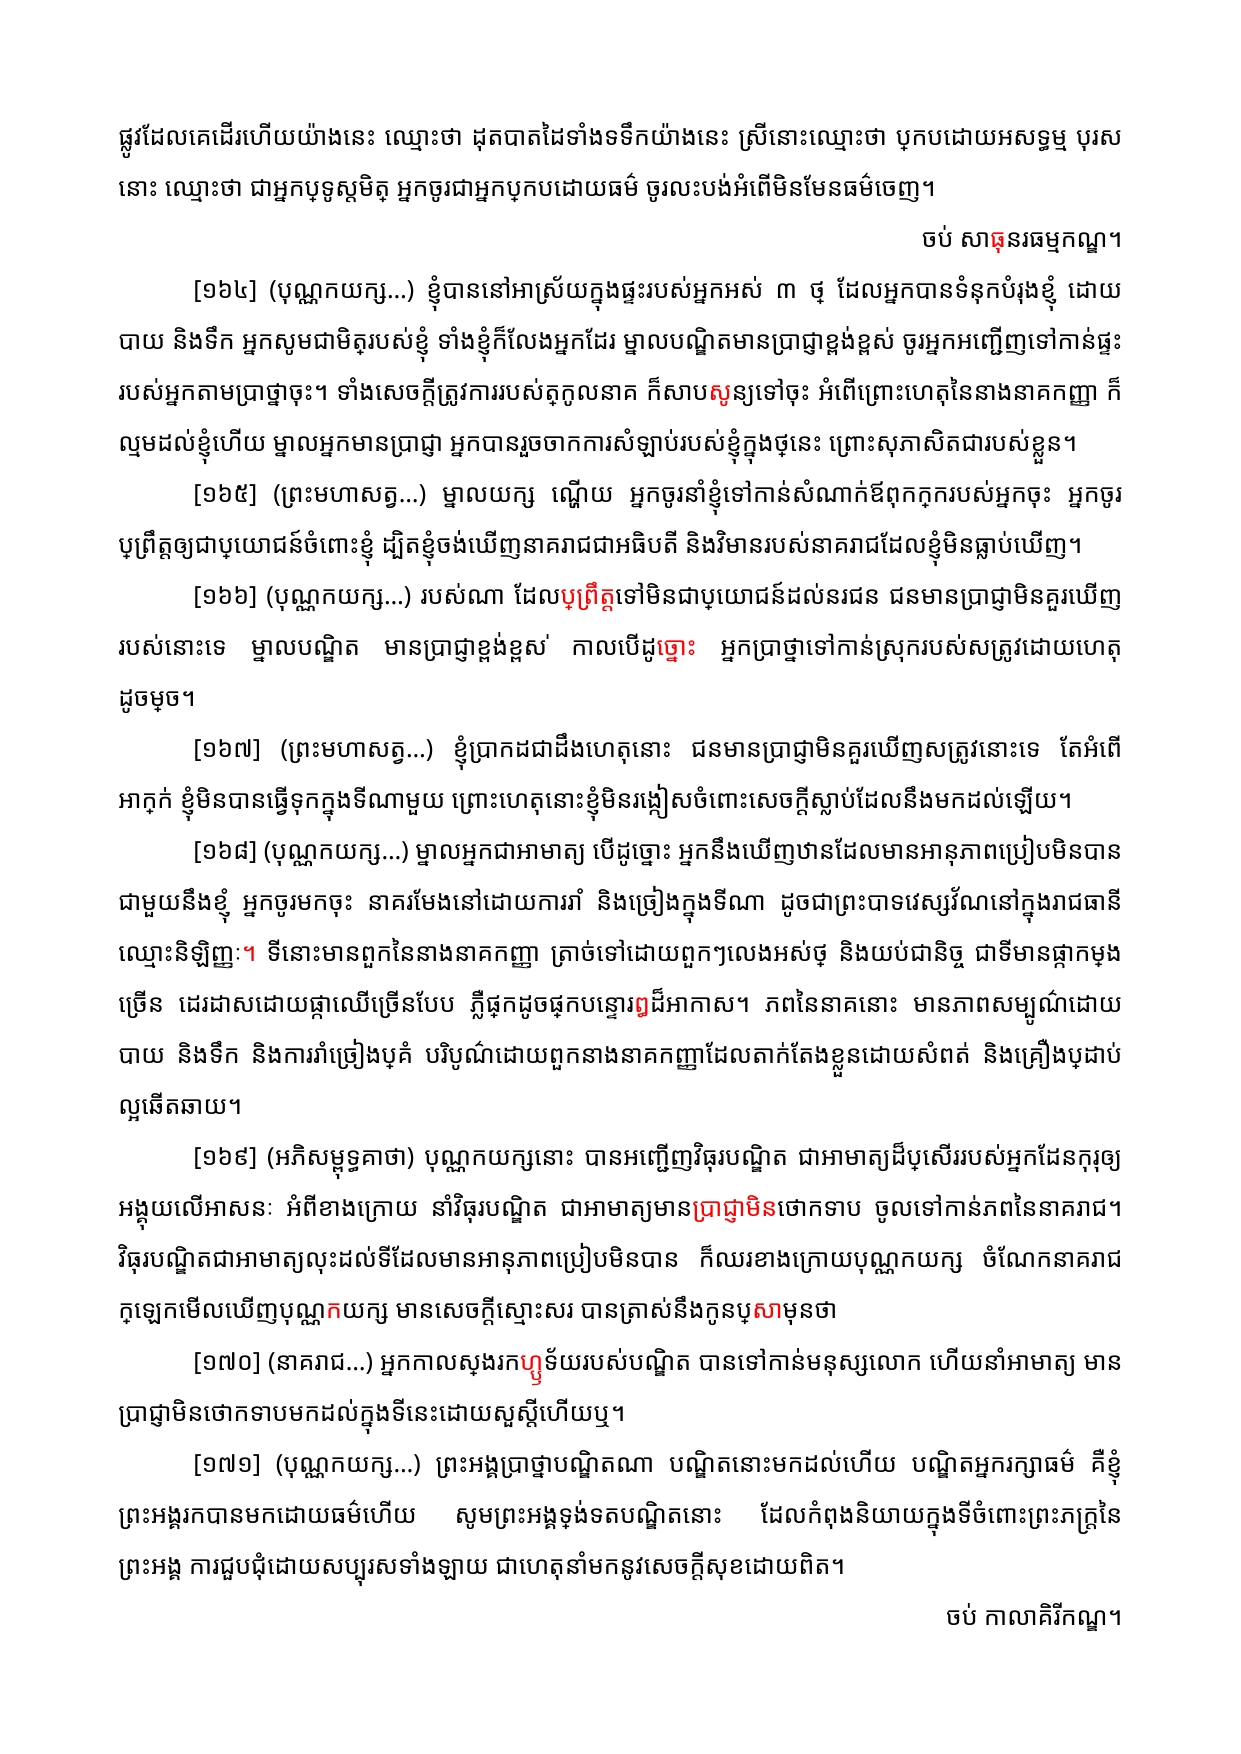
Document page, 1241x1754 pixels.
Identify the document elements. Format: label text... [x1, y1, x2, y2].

text [១៦៤] (បុណ្ណកយក្ស…) ខ្ញុំបាននៅអាស្រ័យក្នុងផ្ទះរបស់អ្នកអស់ ៣ ថ្ងៃ ដែល​អ្នកបាន​ទំនុកបំរុងខ្ញុំ ដោយបាយ និងទឹក អ្នកសូម​ជាមិត្រ​របស់ខ្ញុំ ទាំងខ្ញុំក៏លែង​អ្នកដែរ ម្នាលបណ្ឌិត​មានប្រាជ្ញា​ខ្ពង់ខ្ពស់ ចូរអ្នក​អញ្ជើញ​ទៅកាន់ផ្ទះ​របស់អ្នក​តាមប្រាថ្នាចុះ។ ទាំងសេចក្តី​ត្រូវការ​របស់​ត្រកូលនាគ ក៏សាបសូន្យ​ទៅចុះ អំពើ​ព្រោះហេតុ​នៃ​នាង​នាគកញ្ញា​ ក៏ល្មមដល់​ខ្ញុំហើយ ម្នាលអ្នក​មានប្រាជ្ញា អ្នកបាន​រួចចាក​ការសំឡាប់​របស់ខ្ញុំ​ក្នុងថ្ងៃនេះ​ ព្រោះសុភាសិត​ជារបស់ខ្លួន។ [118, 271, 1122, 458]
text [១៦៩] (អភិសម្ពុទ្ធគាថា) បុណ្ណកយក្សនោះ បានអញ្ជើញ​វិធុរបណ្ឌិត ជាអាមាត្យ​ដ៏ប្រសើរ​របស់អ្នក​ដែនកុរុ​ឲ្យអង្គុយ​លើអាសនៈ អំពីខាង​ក្រោយ នាំ​វិធុរបណ្ឌិត ជា​អាមាត្យ​មានប្រាជ្ញា​មិនថោកទាប ចូលទៅ​កាន់ភព​នៃនាគរាជ។ វិធុរបណ្ឌិត​ជា​អាមាត្យ​លុះដល់ទី​ដែលមាន​អានុភាព​ប្រៀបមិនបាន ក៏ឈរ​ខាងក្រោយ​បុណ្ណកយក្ស ចំណែក​នាគរាជ​ក្រឡេក​មើលឃើញ​បុណ្ណកយក្ស មានសេចក្តី​ស្មោះសរ បានត្រាស់​នឹងកូន​ប្រសា​មុនថា [118, 1139, 1122, 1326]
text [១៦៣] (វិធុរបណ្ឌិត…) បុគ្គលណា អញ្ជើញមនុស្សដែលមិនធ្លាប់​នៅជា​មួយគ្នា ឬមិន​ធ្លាប់​ឃើញគ្នា សូម្បី​ដោយ​អាសនៈ បុរសត្រូវ​ធ្វើប្រយោជន៍​តបស្នង ដល់​បុគ្គល​នោះឯង បណ្ឌិត​ទាំងឡាយ​ពោលថា អ្នកនោះ​ឯងជាអ្នក​ដើរតាមផ្លូវ​ដែល​គេដើរហើយ។ បុរស​ស្នាក់នៅ​ក្នុងផ្ទះ​របស់​បុគ្គលណា សូម្បីមួយ​យប់ បាន​បាយ និងទឹក​ក្នុងសំណាក់​បុគ្គល​ណា មិនត្រូវ​គិតអំពើ​អាក្រក់​ដល់បុគ្គលនោះ​សូម្បី​ដោយចិត្ត បុគ្គល​អ្នក​ប្រទូស្តមិត្រ ឈ្មោះថា​ដុតបាតដៃ​ទាំងទទឹក។ បុគ្គល​អង្គុយ ឬដេកក្នុង​ម្លប់ឈើណា មិនត្រូវ​កាច់មែក​ឈើនោះ ព្រោះថា បុគ្គល​ប្រទូស្ត​មិត្រ ជាបុគ្គល​អាក្រក់។​ បុរសណា​ឲ្យផែនដីនេះ ដែល​ពេញដោយទ្រព្យ​ដល់ស្រី​ដែលខ្លួន​សន្មតថា (ល្អ) ស្រីនោះ​បានឱកាស (ក្បត់ចិត្ត) គប្បី​មើលងាយ​បុរសនោះ​វិញ បុគ្គលមិនត្រូវ​លុះអំណាច​ស្រី ដែល​ប្រកប​ដោយ​អសទ្ធម្ម​នោះទេ។ បុគ្គល​ឈ្មោះថា​ ដើរទៅ​កាន់​ផ្លូវដែលគេដើរ​ហើយ​យ៉ាងនេះ​ ឈ្មោះថា ដុតបាតដៃ​ទាំងទទឹក​យ៉ាងនេះ ស្រីនោះ​ឈ្មោះថា​ ប្រកប​ដោយ​អសទ្ធម្ម បុរសនោះ ឈ្មោះថា ជាអ្នក​ប្រទូស្តមិត្រ អ្នកចូរ​ជាអ្នក​ប្រកប​ដោយធម៌ ចូរលះបង់​អំពើ​មិនមែនធម៌​ចេញ។ [118, 118, 1122, 203]
text [១៦៥] (ព្រះមហាសត្វ…) ម្នាលយក្ស ណ្ហើយ អ្នកចូរនាំខ្ញុំ​ទៅកាន់​សំណាក់ឪពុក​ក្មេករបស់​អ្នកចុះ អ្នកចូរ​ប្រព្រឹត្ត​ឲ្យជា​ប្រយោជន៍​ចំពោះខ្ញុំ ដ្បិតខ្ញុំ​ចង់ឃើញ​នាគរាជ​ជា​អធិបតី និងវិមាន​របស់នាគរាជ​ដែលខ្ញុំ​មិនធ្លាប់​ឃើញ។ [118, 475, 1122, 561]
text [១៦៧] (ព្រះមហាសត្វ…) ខ្ញុំប្រាកដជាដឹងហេតុនោះ ជនមានប្រាជ្ញា​មិនគួរ​ឃើញ​សត្រូវ​នោះទេ តែអំពើ​អាក្រក់ ខ្ញុំមិនបាន​ធ្វើទុកក្នុង​ទីណា​មួយ ព្រោះ​ហេតុនោះ​ខ្ញុំមិន​រង្កៀស​ចំពោះ​សេចក្តីស្លាប់​ដែលនឹង​មកដល់​ឡើយ។ [118, 731, 1122, 816]
text ចប់ កាលាគិរីកណ្ឌ។ [118, 1598, 1122, 1632]
text [១៦៦] (បុណ្ណកយក្ស…) របស់ណា ដែលប្រព្រឹត្តទៅមិនជា​ប្រយោជន៍​ដល់នរជន ជនមាន​ប្រាជ្ញា​មិនគួរ​ឃើញរបស់​នោះទេ ម្នាល​បណ្ឌិត មានប្រាជ្ញា​ខ្ពង់ខ្ពស់ កាលបើ​ដូច្នោះ អ្នកប្រាថ្នា​ទៅកាន់​ស្រុករបស់​សត្រូវ​ដោយ​ហេតុ​ដូចម្តេច។ [118, 577, 1122, 714]
text [១៧១] (បុណ្ណកយក្ស…) ព្រះអង្គប្រាថ្នាបណ្ឌិតណា បណ្ឌិតនោះ​មកដល់ហើយ បណ្ឌិត​អ្នករក្សា​ធម៌ គឺខ្ញុំ​ព្រះអង្គរក​បានមក​ដោយធម៌​ហើយ សូមព្រះអង្គ​ទ្រង់​ទត​បណ្ឌិត​នោះ ដែលកំពុង​និយាយ​ក្នុងទី​ចំពោះ​ព្រះភក្រ្ត​នៃព្រះអង្គ ការជួបជុំ​ដោយ​សប្បុរស​ទាំងឡាយ ជាហេតុ​នាំមកនូវ​សេចក្តីសុខ​ដោយពិត។ [118, 1445, 1122, 1581]
text [១៦៨] (បុណ្ណកយក្ស…) ម្នាលអ្នកជាអាមាត្យ បើដូច្នោះ អ្នកនឹង​ឃើញឋានដែល​​មាន​អានុភាព​ប្រៀប​មិនបាន ជាមួយនឹងខ្ញុំ អ្នកចូរ​មកចុះ នាគរមែង​នៅដោយ​ការរាំ និងច្រៀង​ក្នុងទីណា ដូចជា​ព្រះបាទ​វេស្សវ័ណ​នៅក្នុង​រាជធានី ឈ្មោះ​និឡិញ្ញៈ។ ទីនោះ​មានពួក​នៃនាង​នាគកញ្ញា ត្រាច់ទៅ​ដោយពួក​ៗលេង​អស់ថ្ងៃ និងយប់​ជានិច្ច ជាទី​មានផ្កា​កម្រងច្រើន ដេរដាស​ដោយផ្កាឈើ​ច្រើនបែប ភ្លឺផ្លេកដូច​ផ្លេកបន្ទោរ​ឰដ៏អាកាស។ ភពនៃ​នាគនោះ មានភាព​សម្បូណ៌​ដោយបាយ និង​ទឹក និង​ការរាំ​ច្រៀងប្រគំ​ បរិបូណ៌​ដោយពួក​នាងនាគកញ្ញា​ដែលតាក់តែង​ខ្លួនដោយ​សំពត់ និងគ្រឿង​ប្រដាប់​ល្អឆើតឆាយ។ [118, 833, 1122, 1122]
text [១៧០] (នាគរាជ…) អ្នកកាលស្វែងរកហ្ឫទ័យ​របស់បណ្ឌិត បានទៅកាន់​មនុស្ស​លោក ហើយនាំ​អាមាត្យ មានប្រាជ្ញា​មិនថោកទាប​មកដល់​ក្នុងទីនេះ​ដោយ​សួស្តី​ហើយ​ឬ។ [118, 1343, 1122, 1428]
text ចប់ សាធុនរធម្មកណ្ឌ។ [118, 220, 1122, 254]
